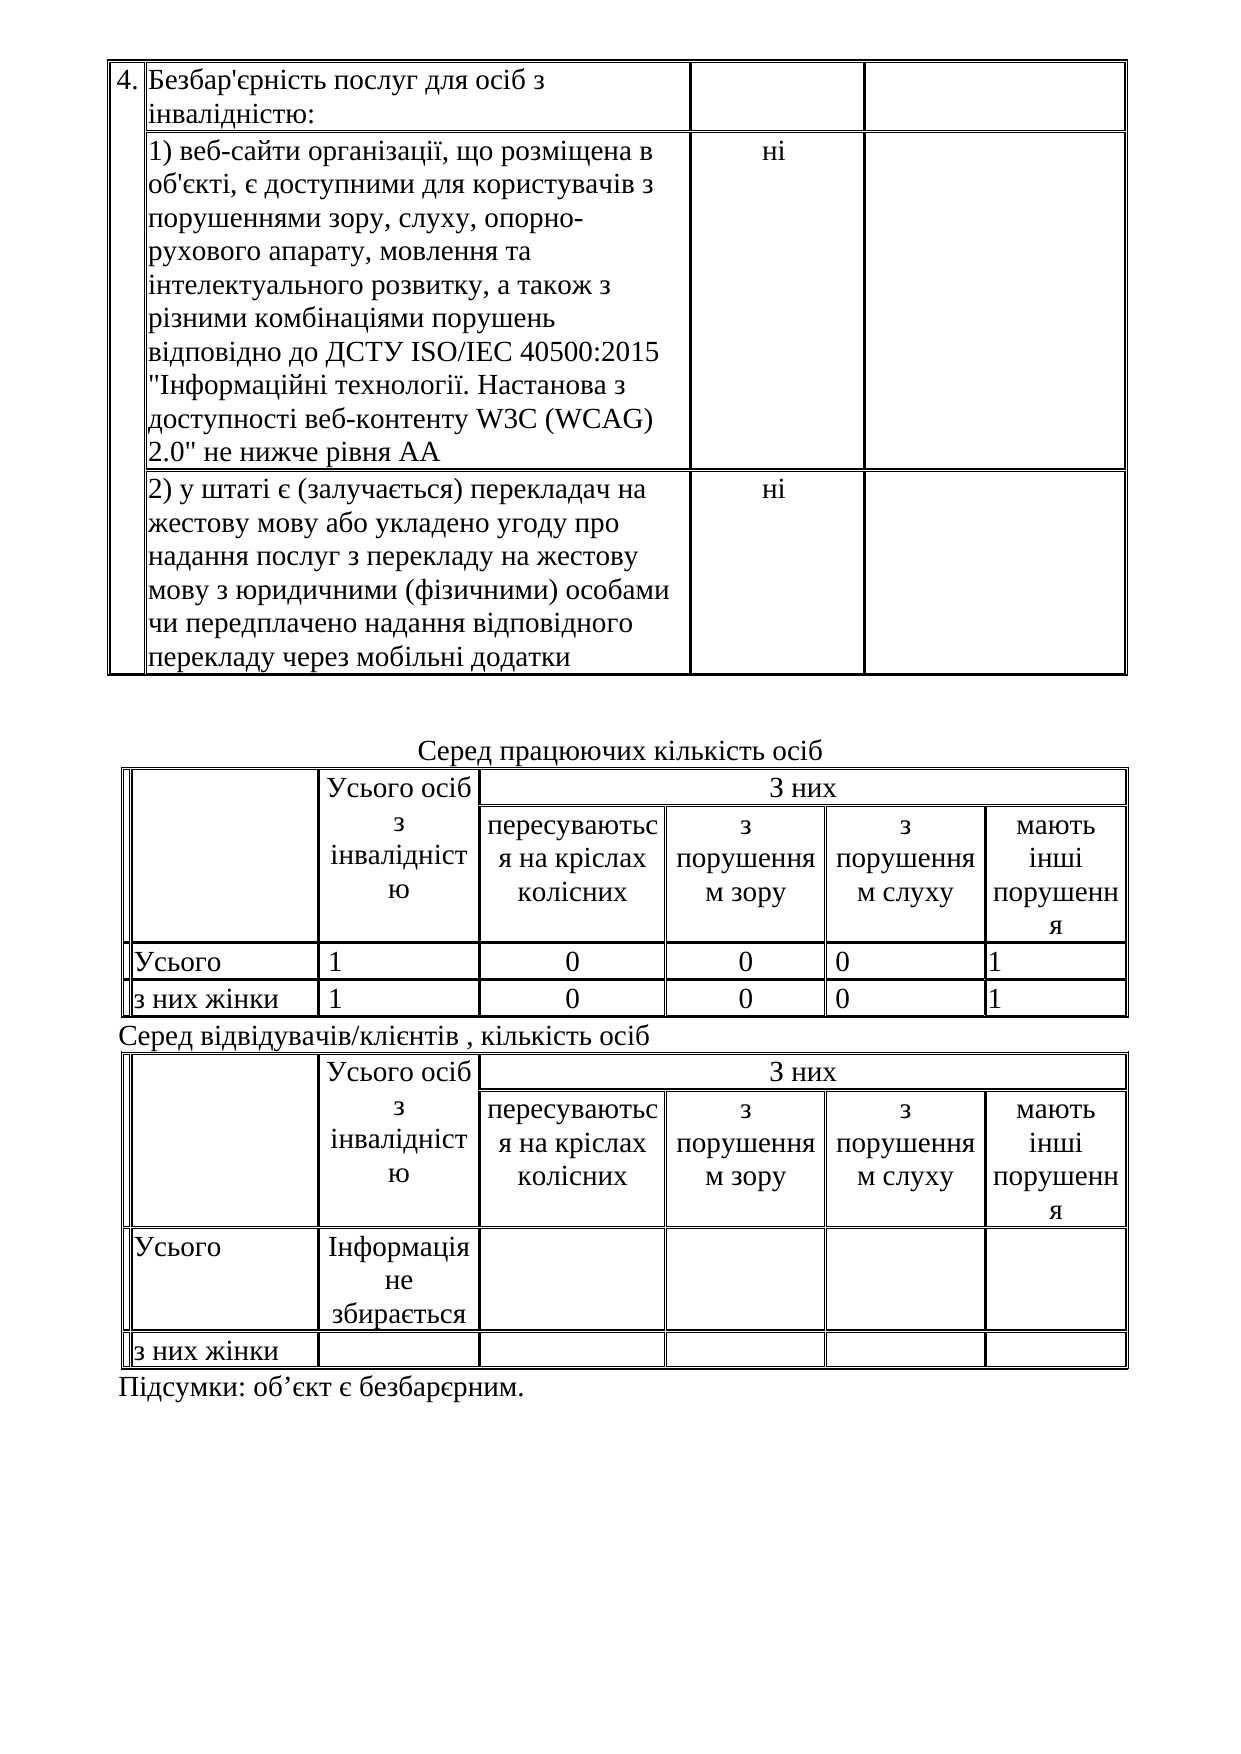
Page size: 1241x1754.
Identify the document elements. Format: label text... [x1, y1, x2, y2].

table_cell з них жінки [133, 981, 317, 1014]
table_cell [692, 63, 863, 129]
table_cell [481, 1229, 664, 1329]
text Серед працюючих кількість осіб [118, 733, 1122, 767]
table_header З них [481, 1055, 1125, 1088]
table_cell з порушенням слуху [827, 807, 984, 941]
table_cell Інформація не збирається [320, 1229, 478, 1329]
table_cell пересуваються на кріслах колісних [481, 807, 664, 941]
table_cell 4. [111, 63, 144, 673]
table_cell [124, 944, 129, 978]
table_cell [320, 1333, 478, 1366]
table_cell ні [692, 472, 863, 673]
table_header Усього осіб з інвалідністю [320, 770, 478, 941]
table_cell Усього [133, 1229, 317, 1329]
table_cell [124, 1333, 129, 1366]
table_cell [866, 63, 1124, 129]
table_cell [124, 1229, 129, 1329]
table_cell [987, 1333, 1125, 1366]
table_cell Усього [133, 944, 317, 978]
text [118, 1571, 1122, 1604]
table_header Усього осіб з інвалідністю [320, 1055, 478, 1226]
table_cell [987, 1229, 1125, 1329]
table_cell 1 [320, 944, 478, 978]
table_cell з порушенням слуху [827, 1092, 984, 1226]
table_cell 1) веб-сайти організації, що розміщена в об'єкті, є доступними для користувачів з порушеннями зору, слуху, опорно-рухового апарату, мовлення та інтелектуального розвитку, а також з різними комбінаціями порушень відповідно до ДСТУ ISO/IEC 40500:2015 "Інформаційні технології. Настанова з доступності веб-контенту W3C (WCAG) 2.0" не нижче рівня АА [147, 133, 689, 468]
table_cell [866, 133, 1124, 468]
table_cell [827, 1229, 984, 1329]
table_header [124, 1055, 129, 1226]
table_cell пересуваються на кріслах колісних [481, 1092, 664, 1226]
table_cell 2) у штаті є (залучається) перекладач на жестову мову або укладено угоду про надання послуг з перекладу на жестову мову з юридичними (фізичними) особами чи передплачено надання відповідного перекладу через мобільні додатки [147, 472, 689, 673]
table_cell Безбар'єрність послуг для осіб з інвалідністю: [147, 63, 689, 129]
table_cell 1 [320, 981, 478, 1014]
table_cell ні [692, 133, 863, 468]
text Серед відвідувачів/клієнтів , кількість осіб [118, 1018, 1122, 1051]
table_cell мають інші порушення [987, 1092, 1125, 1226]
table_cell 0 [827, 981, 984, 1014]
table_cell з порушенням зору [667, 1092, 824, 1226]
table_header [133, 1055, 317, 1226]
table_cell [667, 1333, 824, 1366]
table_cell з порушенням зору [667, 807, 824, 941]
table_header З них [481, 770, 1125, 804]
table_cell 0 [481, 944, 664, 978]
table_cell 1 [987, 981, 1125, 1014]
table_cell 0 [827, 944, 984, 978]
table_cell 1 [987, 944, 1125, 978]
table_cell [827, 1333, 984, 1366]
table_cell 0 [667, 981, 824, 1014]
text Підсумки: об’єкт є безбарєрним. [118, 1369, 1122, 1403]
table_cell [124, 981, 129, 1014]
table_cell [667, 1229, 824, 1329]
table_header [133, 770, 317, 941]
table_header [124, 770, 129, 941]
table_cell з них жінки [133, 1333, 317, 1366]
table_cell мають інші порушення [987, 807, 1125, 941]
table_cell [481, 1333, 664, 1366]
table_cell 0 [667, 944, 824, 978]
table_cell [866, 472, 1124, 673]
table_cell 0 [481, 981, 664, 1014]
